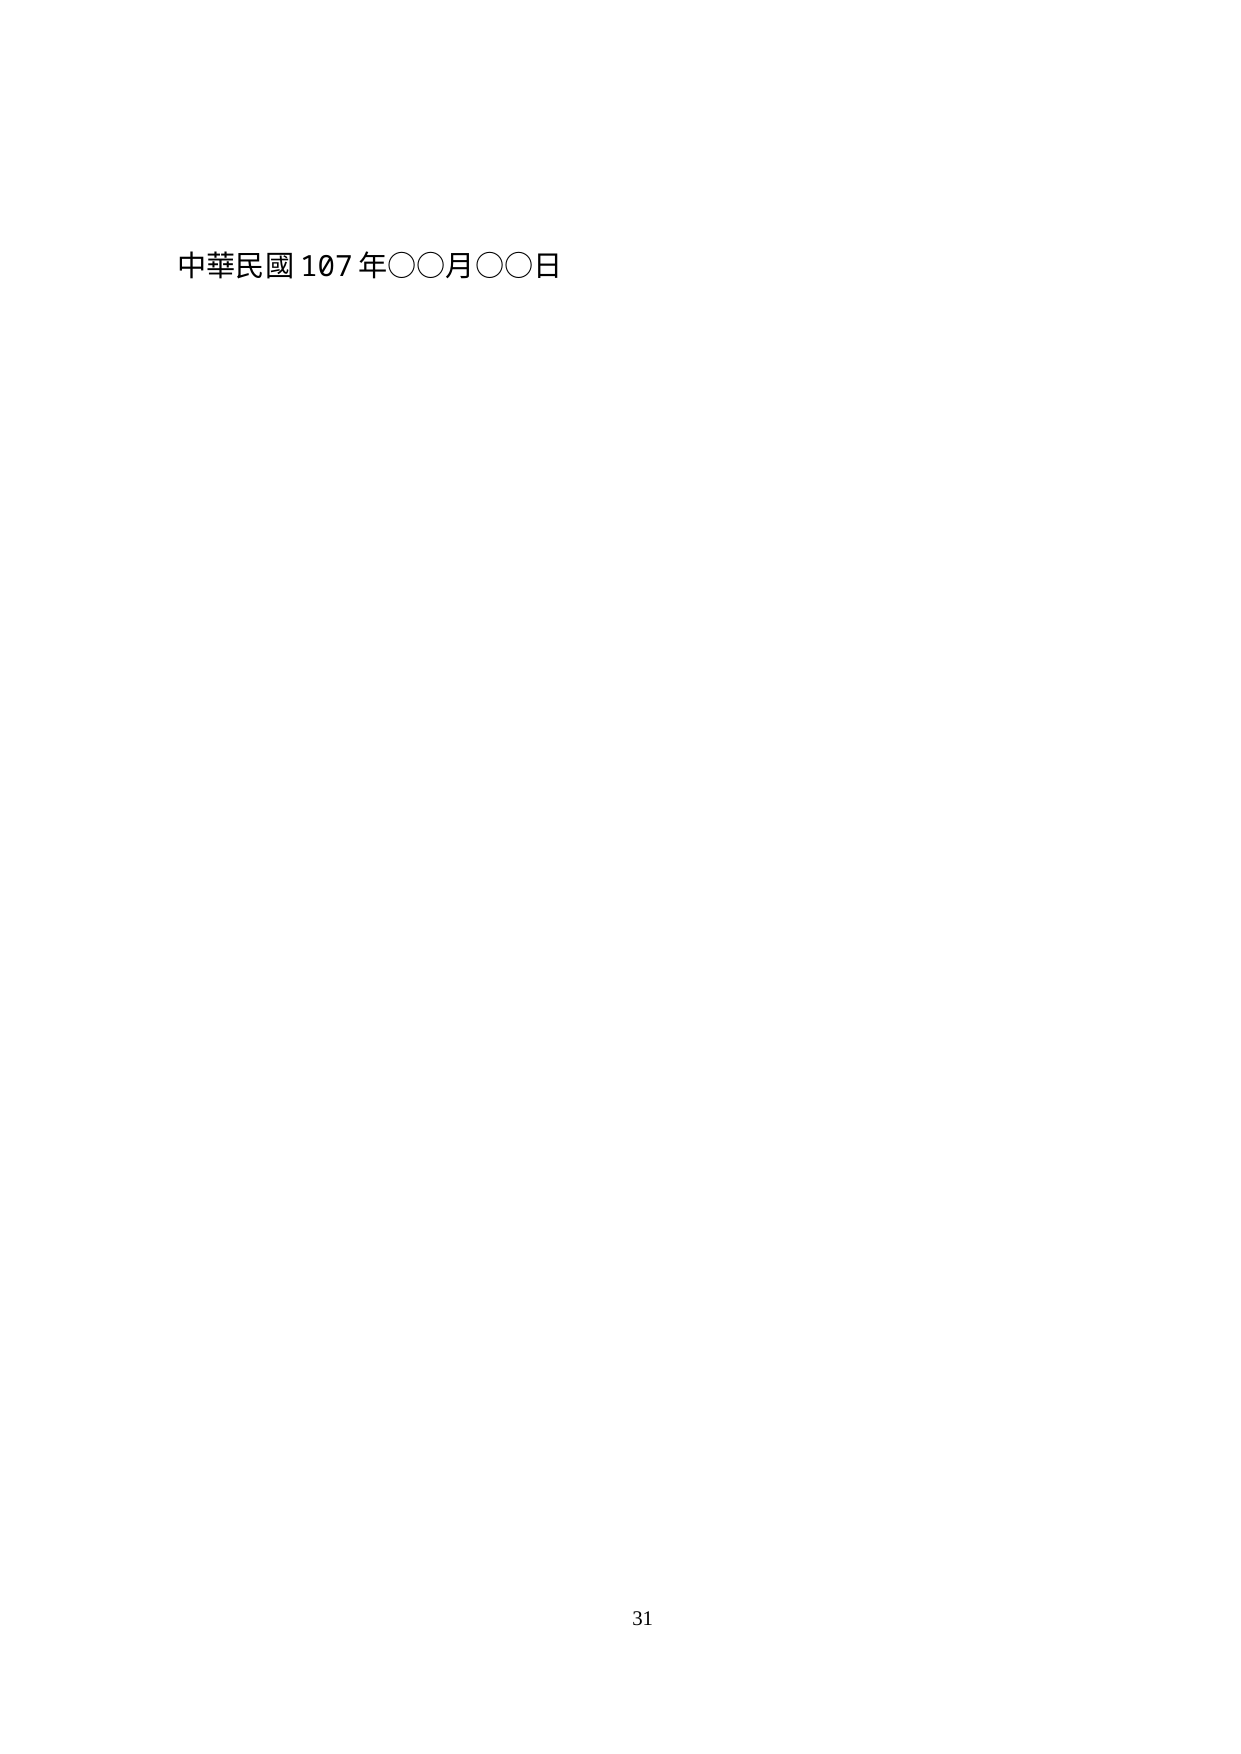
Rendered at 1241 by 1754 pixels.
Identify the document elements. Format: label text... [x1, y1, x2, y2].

text 中華民國107年○○月○○日 [177, 222, 1107, 285]
